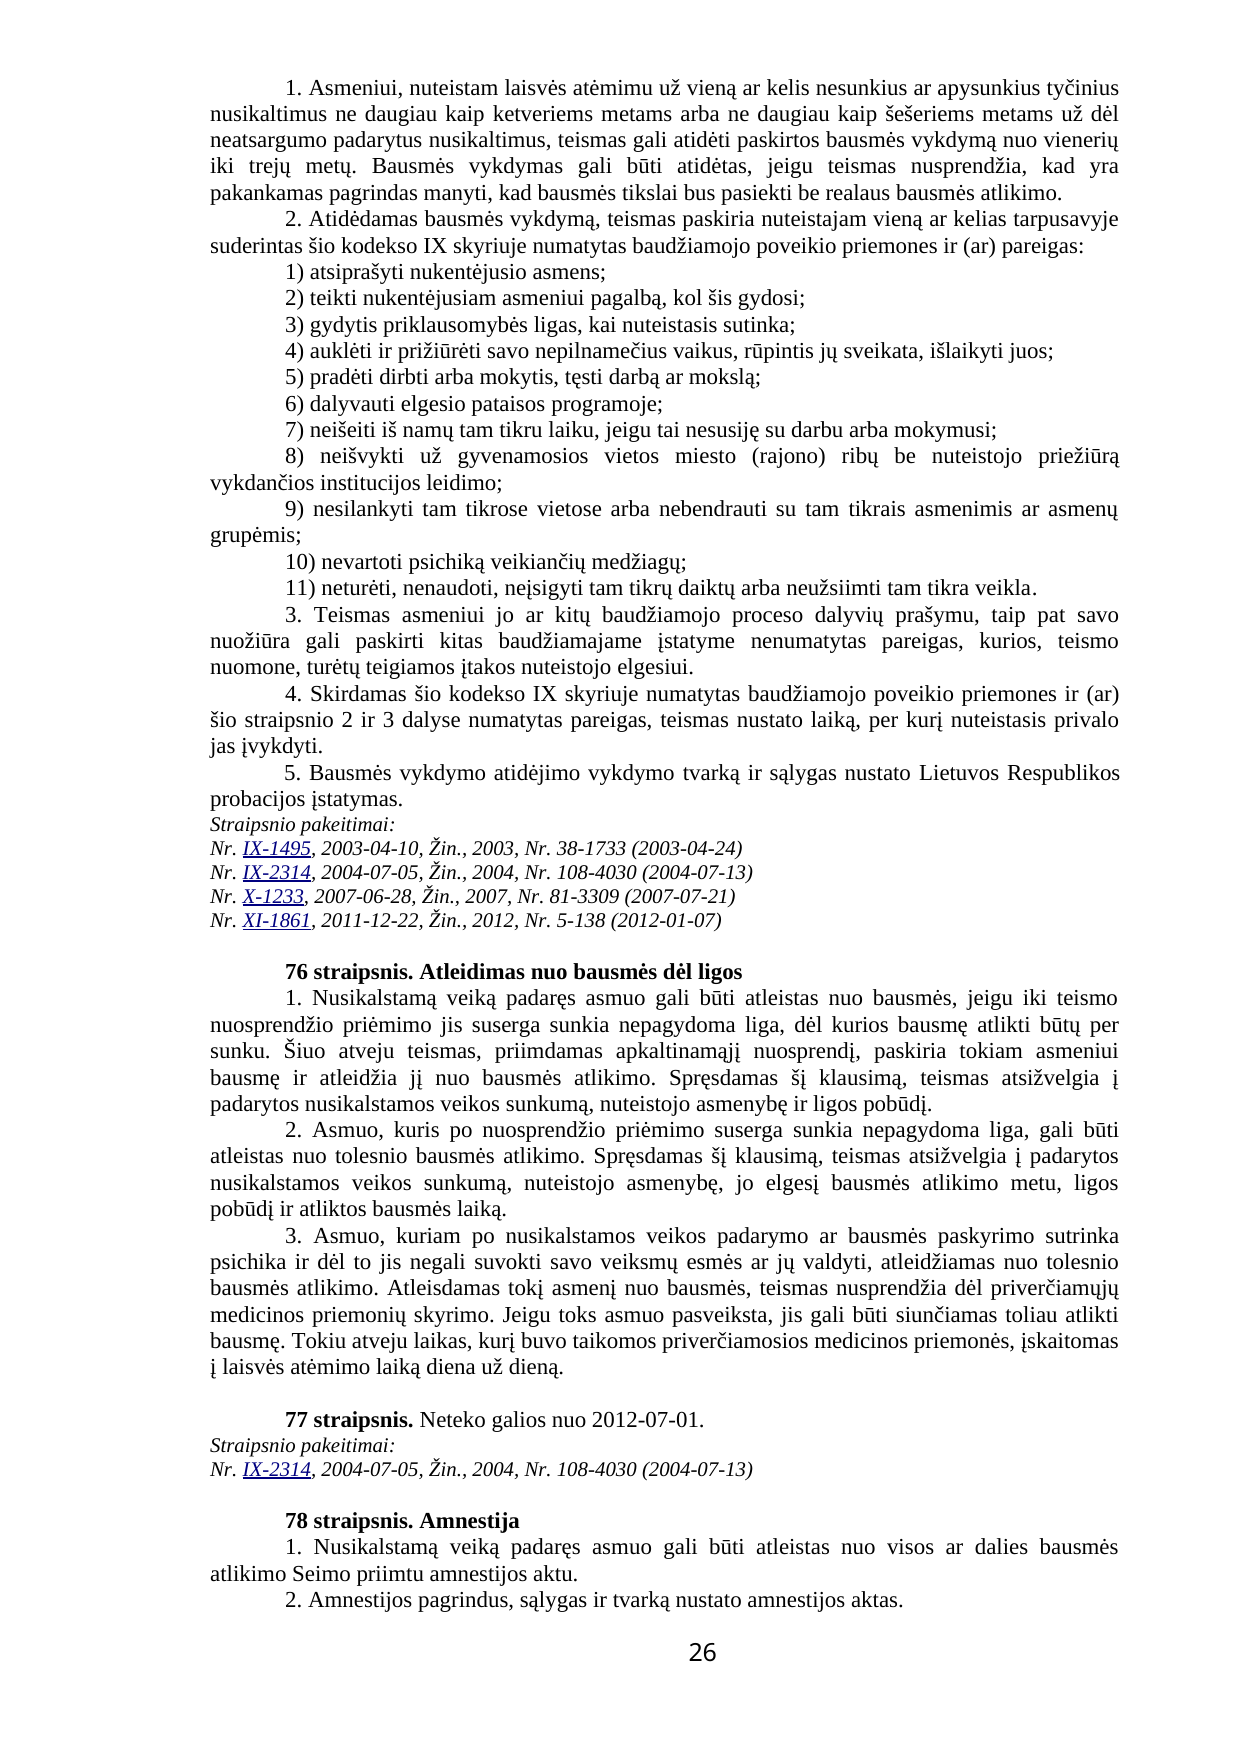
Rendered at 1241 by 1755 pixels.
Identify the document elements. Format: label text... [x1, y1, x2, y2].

text 1. Asmeniui, nuteistam laisvės atėmimu už vieną ar kelis nesunkius ar apysunkius tyčinius nusikaltimus ne daugiau kaip ketveriems metams arba ne daugiau kaip šešeriems metams už dėl neatsargumo padarytus nusikaltimus, teismas gali atidėti paskirtos bausmės vykdymą nuo vienerių iki trejų metų. Bausmės vykdymas gali būti atidėtas, jeigu teismas nusprendžia, kad yra pakankamas pagrindas manyti, kad bausmės tikslai bus pasiekti be realaus bausmės atlikimo. [210, 73, 1120, 205]
text Nr. IX-1495, 2003-04-10, Žin., 2003, Nr. 38-1733 (2003-04-24) [210, 836, 1120, 859]
text Nr. IX-2314, 2004-07-05, Žin., 2004, Nr. 108-4030 (2004-07-13) [210, 859, 1120, 884]
text 4) auklėti ir prižiūrėti savo nepilnamečius vaikus, rūpintis jų sveikata, išlaikyti juos; [210, 337, 1120, 363]
text Straipsnio pakeitimai: [210, 811, 1120, 836]
text Nr. X-1233, 2007-06-28, Žin., 2007, Nr. 81-3309 (2007-07-21) [210, 884, 1120, 908]
text 2. Atidėdamas bausmės vykdymą, teismas paskiria nuteistajam vieną ar kelias tarpusavyje suderintas šio kodekso IX skyriuje numatytas baudžiamojo poveikio priemones ir (ar) pareigas: [210, 205, 1120, 258]
text 10) nevartoti psichiką veikiančių medžiagų; [210, 548, 1120, 574]
text Nr. XI-1861, 2011-12-22, Žin., 2012, Nr. 5-138 (2012-01-07) [210, 908, 1120, 932]
text 8) neišvykti už gyvenamosios vietos miesto (rajono) ribų be nuteistojo priežiūrą vykdančios institucijos leidimo; [210, 442, 1120, 495]
text 3. Teismas asmeniui jo ar kitų baudžiamojo proceso dalyvių prašymu, taip pat savo nuožiūra gali paskirti kitas baudžiamajame įstatyme nenumatytas pareigas, kurios, teismo nuomone, turėtų teigiamos įtakos nuteistojo elgesiui. [210, 601, 1120, 680]
text 4. Skirdamas šio kodekso IX skyriuje numatytas baudžiamojo poveikio priemones ir (ar) šio straipsnio 2 ir 3 dalyse numatytas pareigas, teismas nustato laiką, per kurį nuteistasis privalo jas įvykdyti. [210, 680, 1120, 759]
text 76 straipsnis. Atleidimas nuo bausmės dėl ligos [210, 958, 1120, 984]
text Nr. IX-2314, 2004-07-05, Žin., 2004, Nr. 108-4030 (2004-07-13) [210, 1457, 1120, 1481]
text 11) neturėti, nenaudoti, neįsigyti tam tikrų daiktų arba neužsiimti tam tikra veikla. [210, 574, 1120, 601]
text 5) pradėti dirbti arba mokytis, tęsti darbą ar mokslą; [210, 363, 1120, 390]
text 6) dalyvauti elgesio pataisos programoje; [210, 390, 1120, 416]
text 2. Amnestijos pagrindus, sąlygas ir tvarką nustato amnestijos aktas. [210, 1586, 1120, 1612]
text 1. Nusikalstamą veiką padaręs asmuo gali būti atleistas nuo bausmės, jeigu iki teismo nuosprendžio priėmimo jis suserga sunkia nepagydoma liga, dėl kurios bausmę atlikti būtų per sunku. Šiuo atveju teismas, priimdamas apkaltinamąjį nuosprendį, paskiria tokiam asmeniui bausmę ir atleidžia jį nuo bausmės atlikimo. Spręsdamas šį klausimą, teismas atsižvelgia į padarytos nusikalstamos veikos sunkumą, nuteistojo asmenybę ir ligos pobūdį. [210, 984, 1120, 1116]
text 2. Asmuo, kuris po nuosprendžio priėmimo suserga sunkia nepagydoma liga, gali būti atleistas nuo tolesnio bausmės atlikimo. Spręsdamas šį klausimą, teismas atsižvelgia į padarytos nusikalstamos veikos sunkumą, nuteistojo asmenybę, jo elgesį bausmės atlikimo metu, ligos pobūdį ir atliktos bausmės laiką. [210, 1116, 1120, 1222]
text 1. Nusikalstamą veiką padaręs asmuo gali būti atleistas nuo visos ar dalies bausmės atlikimo Seimo priimtu amnestijos aktu. [210, 1533, 1120, 1586]
text 1) atsiprašyti nukentėjusio asmens; [210, 258, 1120, 284]
text 3) gydytis priklausomybės ligas, kai nuteistasis sutinka; [210, 311, 1120, 337]
text 7) neišeiti iš namų tam tikru laiku, jeigu tai nesusiję su darbu arba mokymusi; [210, 416, 1120, 442]
text 2) teikti nukentėjusiam asmeniui pagalbą, kol šis gydosi; [210, 284, 1120, 311]
text Straipsnio pakeitimai: [210, 1432, 1120, 1457]
text 5. Bausmės vykdymo atidėjimo vykdymo tvarką ir sąlygas nustato Lietuvos Respublikos probacijos įstatymas. [210, 759, 1120, 811]
text 9) nesilankyti tam tikrose vietose arba nebendrauti su tam tikrais asmenimis ar asmenų grupėmis; [210, 495, 1120, 548]
text 77 straipsnis. Neteko galios nuo 2012-07-01. [285, 1406, 1120, 1432]
text 3. Asmuo, kuriam po nusikalstamos veikos padarymo ar bausmės paskyrimo sutrinka psichika ir dėl to jis negali suvokti savo veiksmų esmės ar jų valdyti, atleidžiamas nuo tolesnio bausmės atlikimo. Atleisdamas tokį asmenį nuo bausmės, teismas nusprendžia dėl priverčiamųjų medicinos priemonių skyrimo. Jeigu toks asmuo pasveiksta, jis gali būti siunčiamas toliau atlikti bausmę. Tokiu atveju laikas, kurį buvo taikomos priverčiamosios medicinos priemonės, įskaitomas į laisvės atėmimo laiką diena už dieną. [210, 1222, 1120, 1380]
text 78 straipsnis. Amnestija [210, 1507, 1120, 1533]
